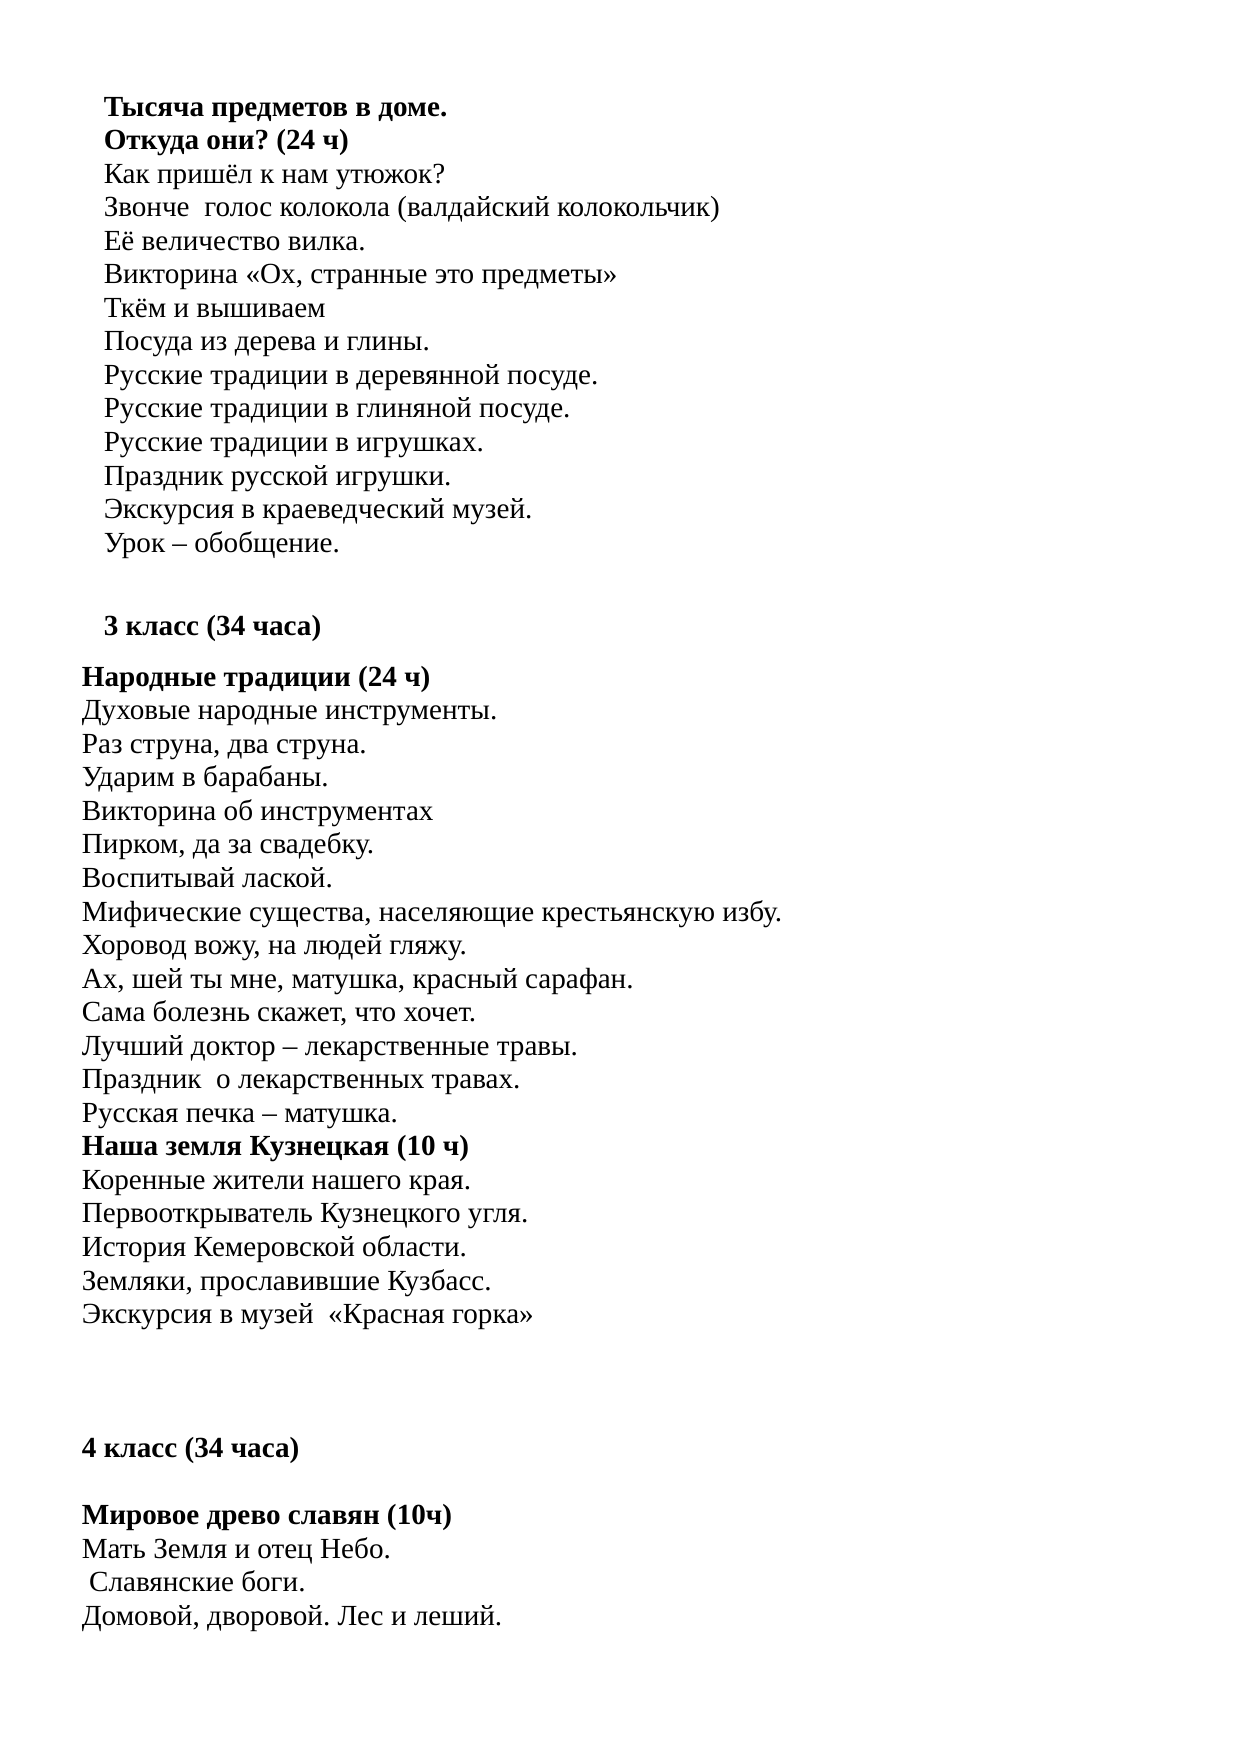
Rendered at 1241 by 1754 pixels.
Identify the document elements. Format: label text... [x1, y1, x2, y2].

text Урок – обобщение. [103, 525, 1122, 558]
text Ткём и вышиваем [103, 290, 1122, 323]
table_cell Ударим в барабаны. [70, 760, 1194, 793]
table_cell Наша земля Кузнецкая (10 ч) [70, 1129, 1194, 1162]
table_cell Хоровод вожу, на людей гляжу. [70, 927, 1194, 961]
text Викторина «Ох, странные это предметы» [103, 256, 1122, 290]
text Праздник русской игрушки. [103, 458, 1122, 491]
table_cell Викторина об инструментах [70, 793, 1194, 827]
text Откуда они? (24 ч) [103, 122, 1122, 156]
text Русские традиции в глиняной посуде. [103, 391, 1122, 424]
table_cell Мифические существа, населяющие крестьянскую избу. [70, 894, 1194, 927]
text Как пришёл к нам утюжок? [103, 156, 1122, 189]
table_cell Экскурсия в музей «Красная горка» 4 класс (34 часа) Мировое древо славян (10ч) Мать Земля и отец Небо. Славянские боги. Домовой, дворовой. Лес и леший. [70, 1296, 1194, 1632]
text Посуда из дерева и глины. [103, 323, 1122, 357]
text Звонче голос колокола (валдайский колокольчик) [103, 189, 1122, 223]
text Русские традиции в деревянной посуде. [103, 357, 1122, 391]
text Экскурсия в краеведческий музей. [103, 491, 1122, 525]
table_cell Раз струна, два струна. [70, 726, 1194, 759]
table_cell Земляки, прославившие Кузбасс. [70, 1263, 1194, 1296]
table_cell Ах, шей ты мне, матушка, красный сарафан. [70, 961, 1194, 994]
table_cell Коренные жители нашего края. [70, 1162, 1194, 1196]
table_cell История Кемеровской области. [70, 1229, 1194, 1263]
table_cell Сама болезнь скажет, что хочет. Лучший доктор – лекарственные травы. [70, 994, 1194, 1061]
table_cell Воспитывай лаской. [70, 860, 1194, 894]
table_cell Первооткрыватель Кузнецкого угля. [70, 1196, 1194, 1229]
text Её величество вилка. [103, 223, 1122, 256]
text Тысяча предметов в доме. [103, 89, 1122, 122]
table_cell Пирком, да за свадебку. [70, 827, 1194, 860]
table_cell Русская печка – матушка. [70, 1095, 1194, 1128]
text Русские традиции в игрушках. [103, 424, 1122, 458]
table_cell Духовые народные инструменты. [70, 693, 1194, 726]
table_header Народные традиции (24 ч) [70, 659, 1194, 692]
text 3 класс (34 часа) [103, 608, 1122, 642]
table_cell Праздник о лекарственных травах. [70, 1061, 1194, 1095]
